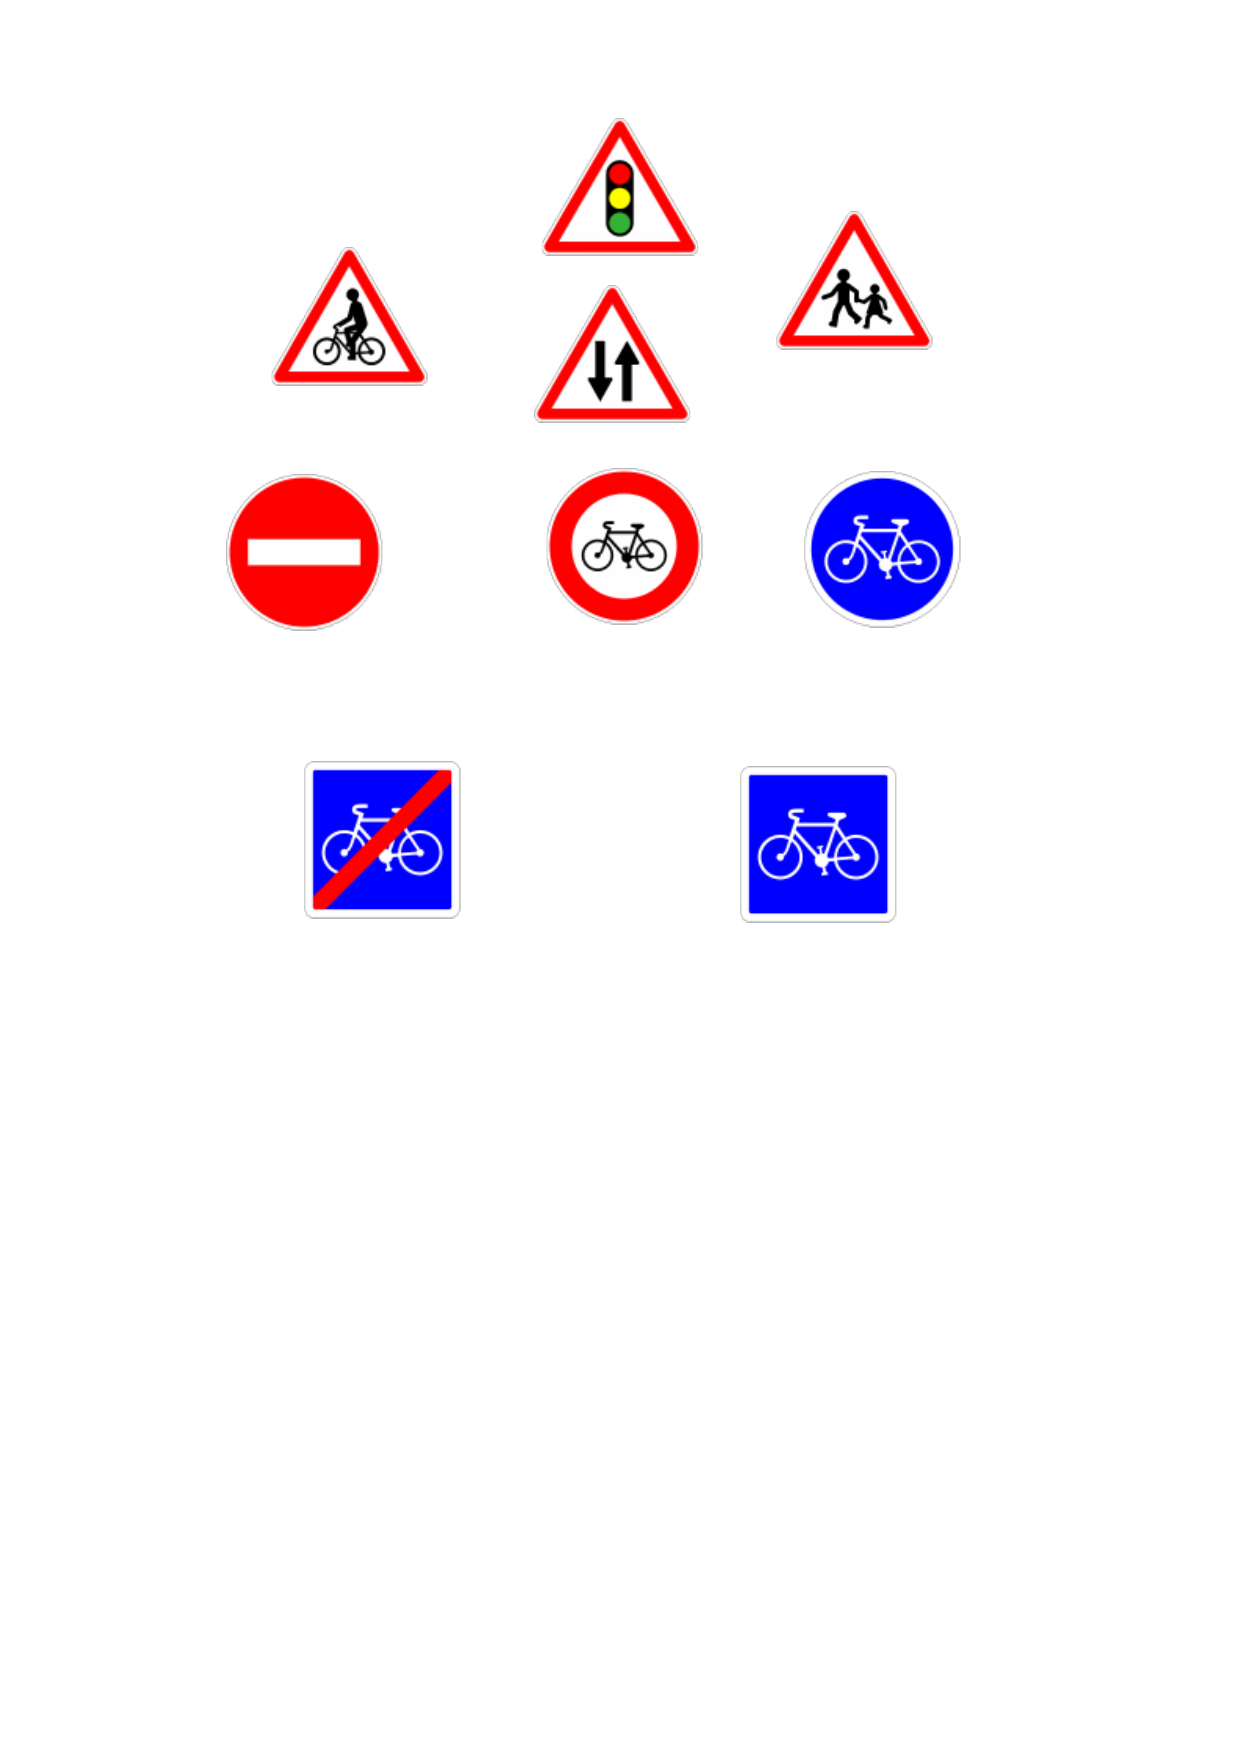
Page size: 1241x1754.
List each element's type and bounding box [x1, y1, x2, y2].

picture [304, 761, 461, 919]
picture [740, 766, 897, 923]
picture [546, 468, 703, 625]
picture [776, 211, 933, 350]
picture [271, 247, 428, 386]
picture [534, 285, 691, 423]
picture [226, 474, 383, 631]
picture [541, 118, 699, 256]
picture [804, 471, 961, 628]
